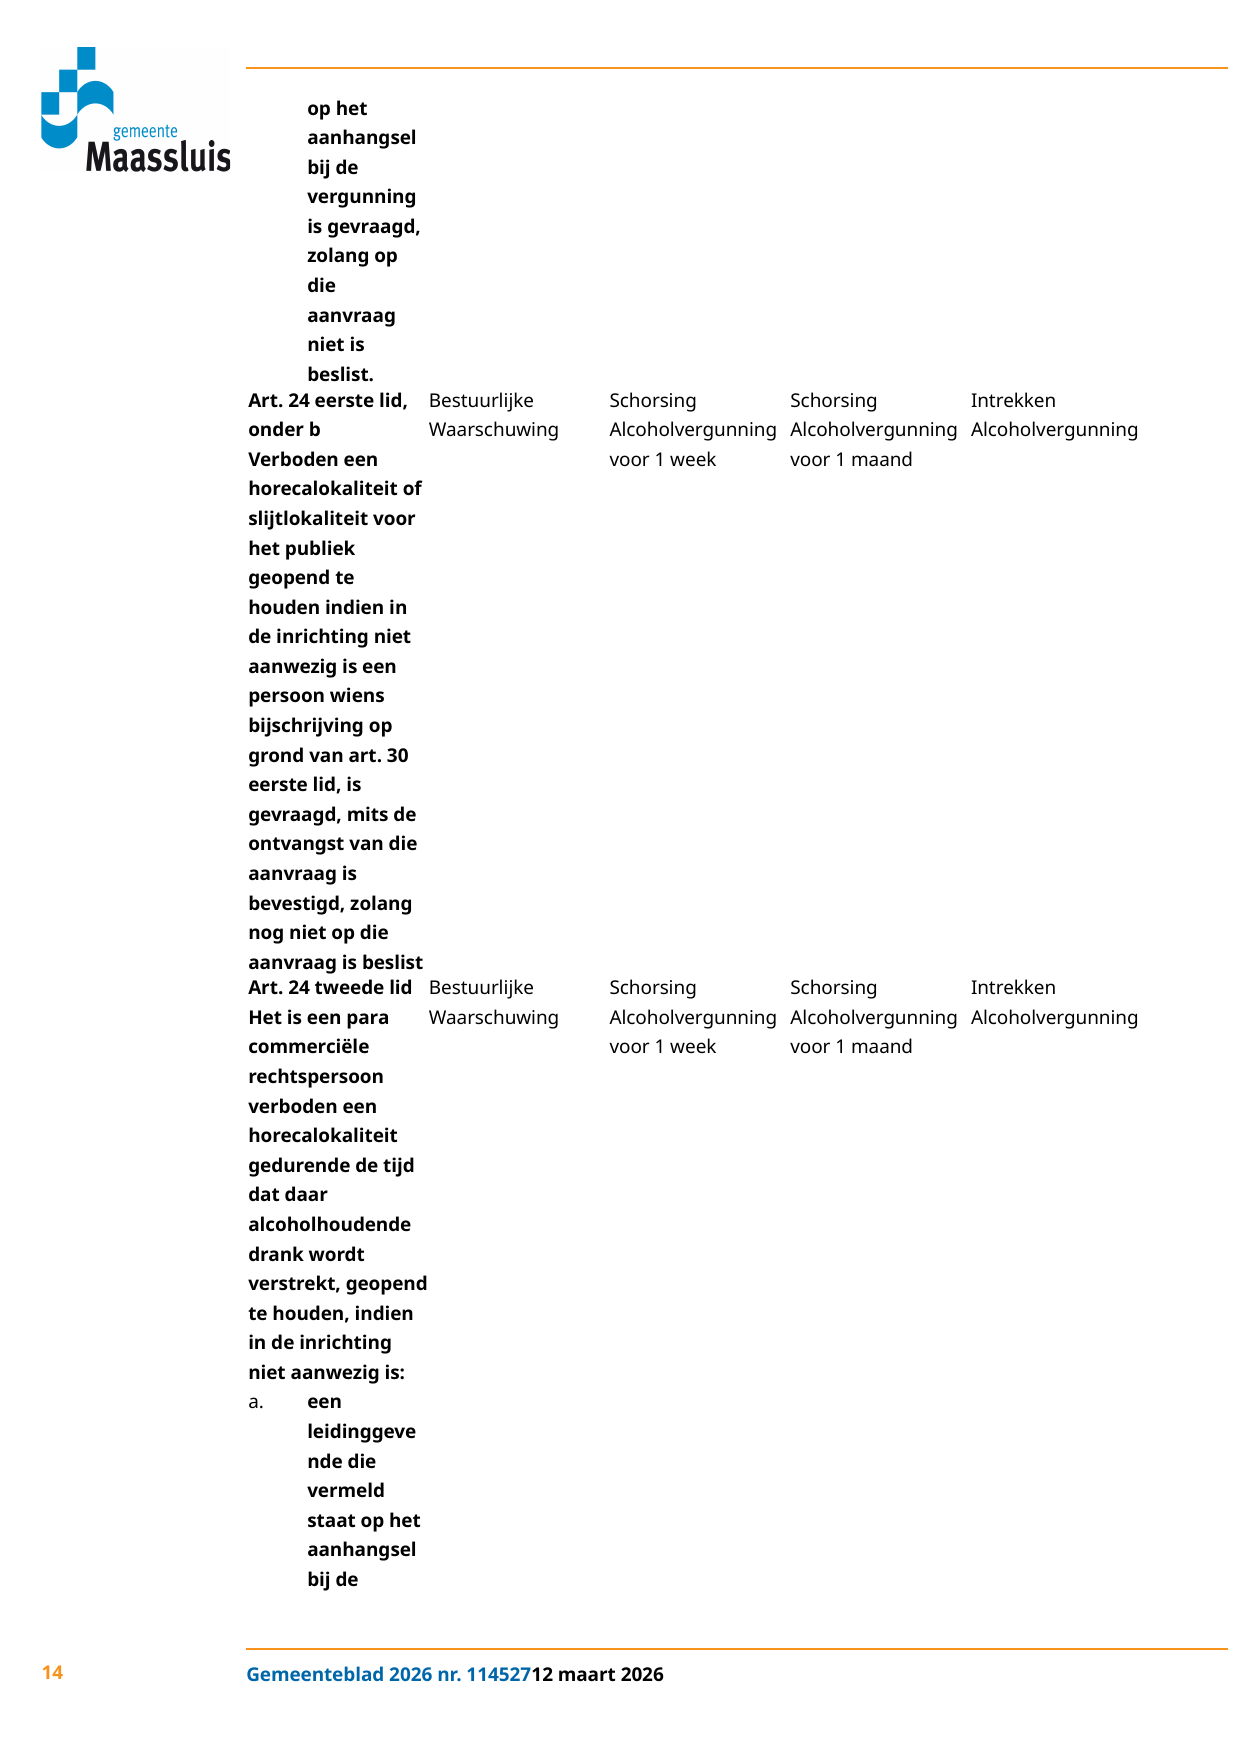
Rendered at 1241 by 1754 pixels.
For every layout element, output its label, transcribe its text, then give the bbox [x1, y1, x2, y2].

table_cell Intrekken Alcoholvergunning [971, 387, 1152, 974]
picture [41, 47, 231, 172]
table_cell Schorsing Alcoholvergunning voor 1 maand [790, 975, 971, 1592]
table_cell Bestuurlijke Waarschuwing [429, 387, 609, 974]
table_cell Schorsing Alcoholvergunning voor 1 week [609, 387, 790, 974]
table_cell [609, 95, 790, 387]
table_cell Bestuurlijke Waarschuwing [429, 975, 609, 1592]
table_cell Art. 24 tweede lid Het is een para commerciële rechtspersoon verboden een horecalokaliteit gedurende de tijd dat daar alcoholhoudende drank wordt verstrekt, geopend te houden, indien in de inrichting niet aanwezig is: een leidinggevende die vermeld staat op het aanhangsel bij de [248, 975, 429, 1592]
table_cell Intrekken Alcoholvergunning [971, 975, 1152, 1592]
table_cell Art. 24 eerste lid, onder b Verboden een horecalokaliteit of slijtlokaliteit voor het publiek geopend te houden indien in de inrichting niet aanwezig is een persoon wiens bijschrijving op grond van art. 30 eerste lid, is gevraagd, mits de ontvangst van die aanvraag is bevestigd, zolang nog niet op die aanvraag is beslist [248, 387, 429, 974]
table_cell [790, 95, 971, 387]
picture [41, 47, 77, 92]
table_cell [971, 95, 1152, 387]
table_cell Schorsing Alcoholvergunning voor 1 week [609, 975, 790, 1592]
table_cell [429, 95, 609, 387]
table_cell Schorsing Alcoholvergunning voor 1 maand [790, 387, 971, 974]
table_cell op het aanhangsel bij de vergunning is gevraagd, zolang op die aanvraag niet is beslist. [248, 95, 429, 387]
